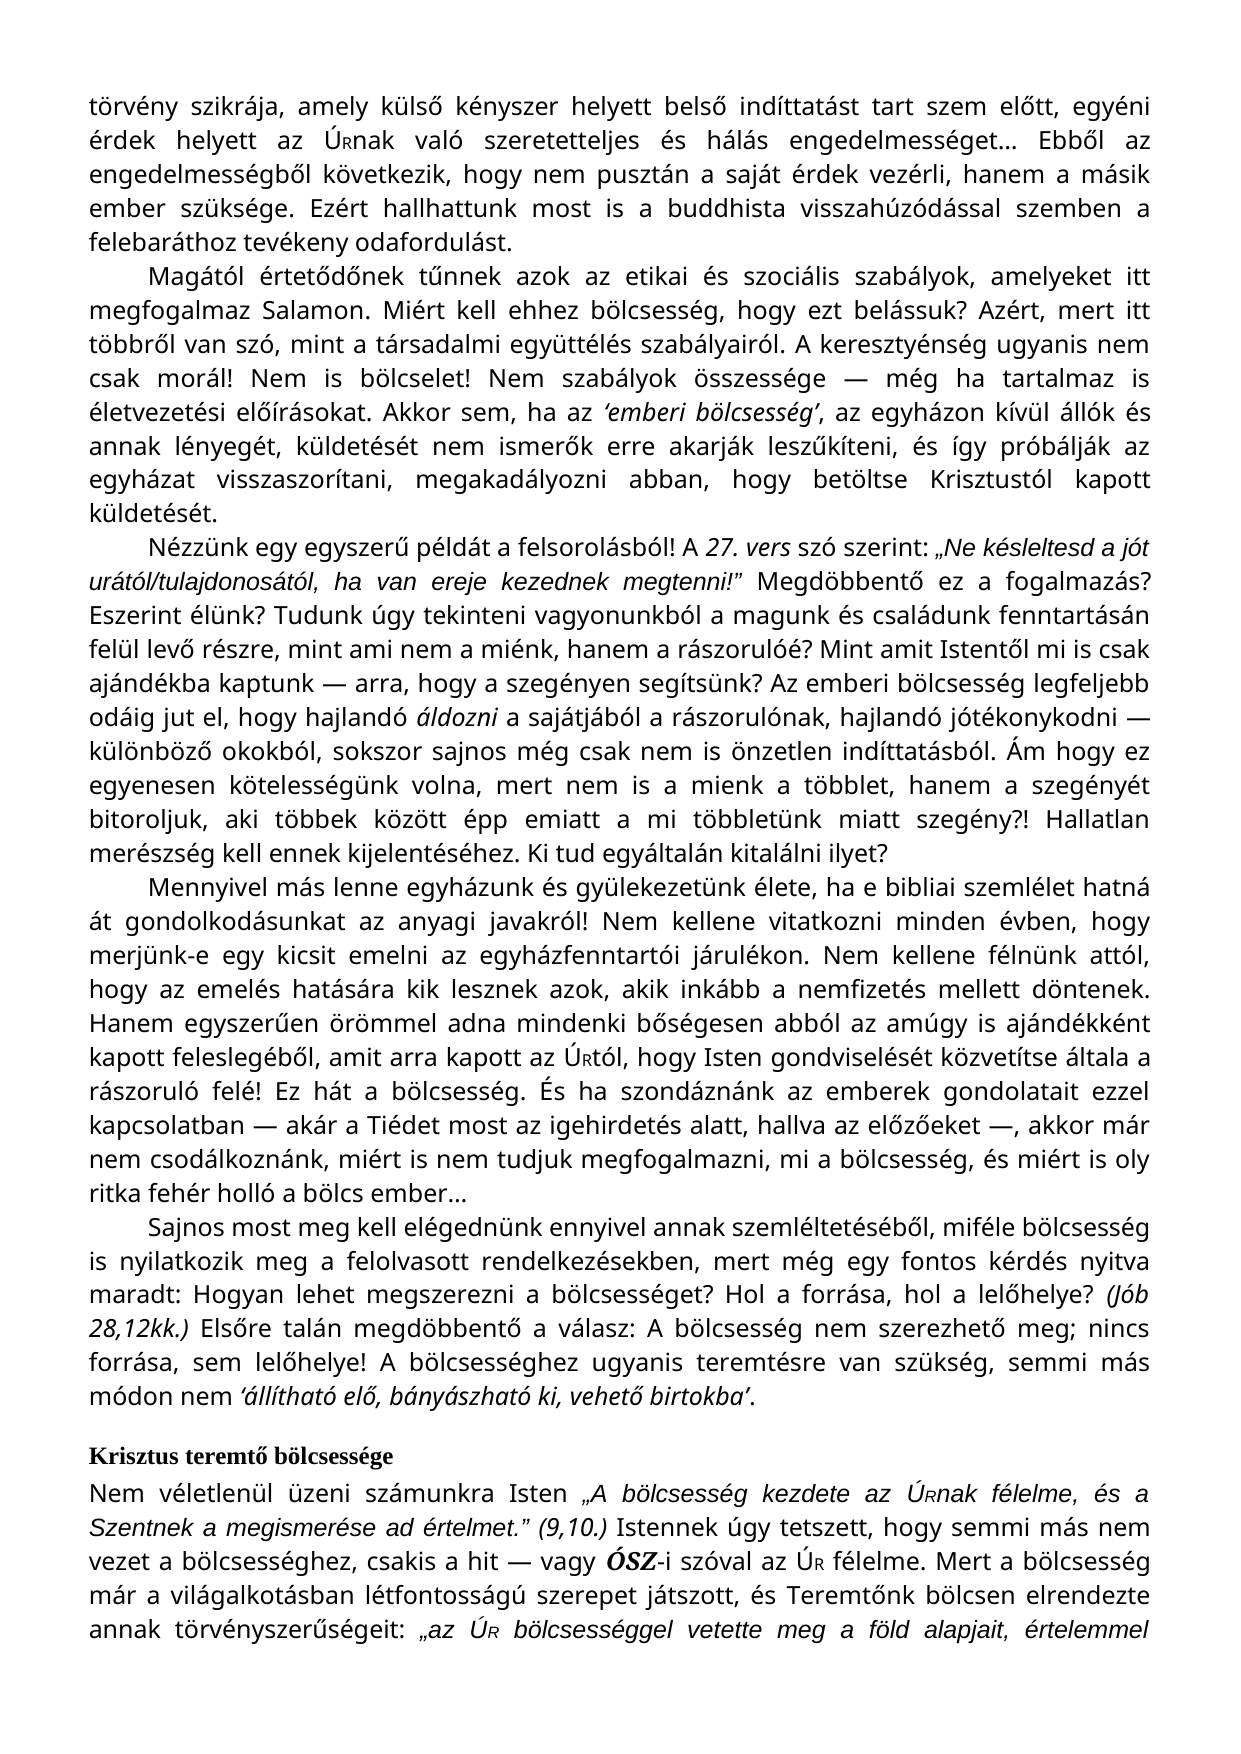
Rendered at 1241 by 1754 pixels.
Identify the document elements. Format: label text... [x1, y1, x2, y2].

text Nem véletlenül üzeni számunkra Isten „A bölcsesség kezdete az Úrnak félelme, és a Szentnek a megismerése ad értelmet.” (9,10.) Istennek úgy tetszett, hogy semmi más nem vezet a bölcsességhez, csakis a hit — vagy ÓSZ‑i szóval az Úr félelme. Mert a bölcsesség már a világalkotásban létfontosságú szerepet játszott, és Teremtőnk bölcsen elrendezte annak törvényszerűségeit: „az Úr bölcsességgel vetette meg a föld alapjait, értelemmel [88, 1476, 1152, 1646]
text Magától értetődőnek tűnnek azok az etikai és szociális szabályok, amelyeket itt megfogalmaz Salamon. Miért kell ehhez bölcsesség, hogy ezt belássuk? Azért, mert itt többről van szó, mint a társadalmi együttélés szabályairól. A keresztyénség ugyanis nem csak morál! Nem is bölcselet! Nem szabályok összessége — még ha tartalmaz is életvezetési előírásokat. Akkor sem, ha az ‘emberi bölcsesség’, az egyházon kívül állók és annak lényegét, küldetését nem ismerők erre akarják leszűkíteni, és így próbálják az egyházat visszaszorítani, megakadályozni abban, hogy betöltse Krisztustól kapott küldetését. [88, 258, 1152, 530]
text Sajnos most meg kell elégednünk ennyivel annak szemléltetéséből, miféle bölcsesség is nyilatkozik meg a felolvasott rendelkezésekben, mert még egy fontos kérdés nyitva maradt: Hogyan lehet megszerezni a bölcsességet? Hol a forrása, hol a lelőhelye? (Jób 28,12kk.) Elsőre talán megdöbbentő a válasz: A bölcsesség nem szerezhető meg; nincs forrása, sem lelőhelye! A bölcsességhez ugyanis teremtésre van szükség, semmi más módon nem ‘állítható elő, bányászható ki, vehető birtokba’. [88, 1209, 1152, 1413]
text Mennyivel más lenne egyházunk és gyülekezetünk élete, ha e bibliai szemlélet hatná át gondolkodásunkat az anyagi javakról! Nem kellene vitatkozni minden évben, hogy merjünk‑e egy kicsit emelni az egyházfenntartói járulékon. Nem kellene félnünk attól, hogy az emelés hatására kik lesznek azok, akik inkább a nemfizetés mellett döntenek. Hanem egyszerűen örömmel adna mindenki bőségesen abból az amúgy is ajándékként kapott feleslegéből, amit arra kapott az Úrtól, hogy Isten gondviselését közvetítse általa a rászoruló felé! Ez hát a bölcsesség. És ha szondáznánk az emberek gondolatait ezzel kapcsolatban — akár a Tiédet most az igehirdetés alatt, hallva az előzőeket —, akkor már nem csodálkoznánk, miért is nem tudjuk megfogalmazni, mi a bölcsesség, és miért is oly ritka fehér holló a bölcs ember… [88, 869, 1152, 1209]
text törvény szikrája, amely külső kényszer helyett belső indíttatást tart szem előtt, egyéni érdek helyett az Úrnak való szeretetteljes és hálás engedelmességet… Ebből az engedelmességből következik, hogy nem pusztán a saját érdek vezérli, hanem a másik ember szüksége. Ezért hallhattunk most is a buddhista visszahúzódással szemben a felebaráthoz tevékeny odafordulást. [88, 88, 1152, 258]
subtitle Krisztus teremtő bölcsessége [88, 1442, 1152, 1470]
text Nézzünk egy egyszerű példát a felsorolásból! A 27. vers szó szerint: „Ne késleltesd a jót urától/tulajdonosától, ha van ereje kezednek megtenni!” Megdöbbentő ez a fogalmazás? Eszerint élünk? Tudunk úgy tekinteni vagyonunkból a magunk és családunk fenntartásán felül levő részre, mint ami nem a miénk, hanem a rászorulóé? Mint amit Istentől mi is csak ajándékba kaptunk — arra, hogy a szegényen segítsünk? Az emberi bölcsesség legfeljebb odáig jut el, hogy hajlandó áldozni a sajátjából a rászorulónak, hajlandó jótékonykodni — különböző okokból, sokszor sajnos még csak nem is önzetlen indíttatásból. Ám hogy ez egyenesen kötelességünk volna, mert nem is a mienk a többlet, hanem a szegényét bitoroljuk, aki többek között épp emiatt a mi többletünk miatt szegény?! Hallatlan merészség kell ennek kijelentéséhez. Ki tud egyáltalán kitalálni ilyet? [88, 530, 1152, 869]
